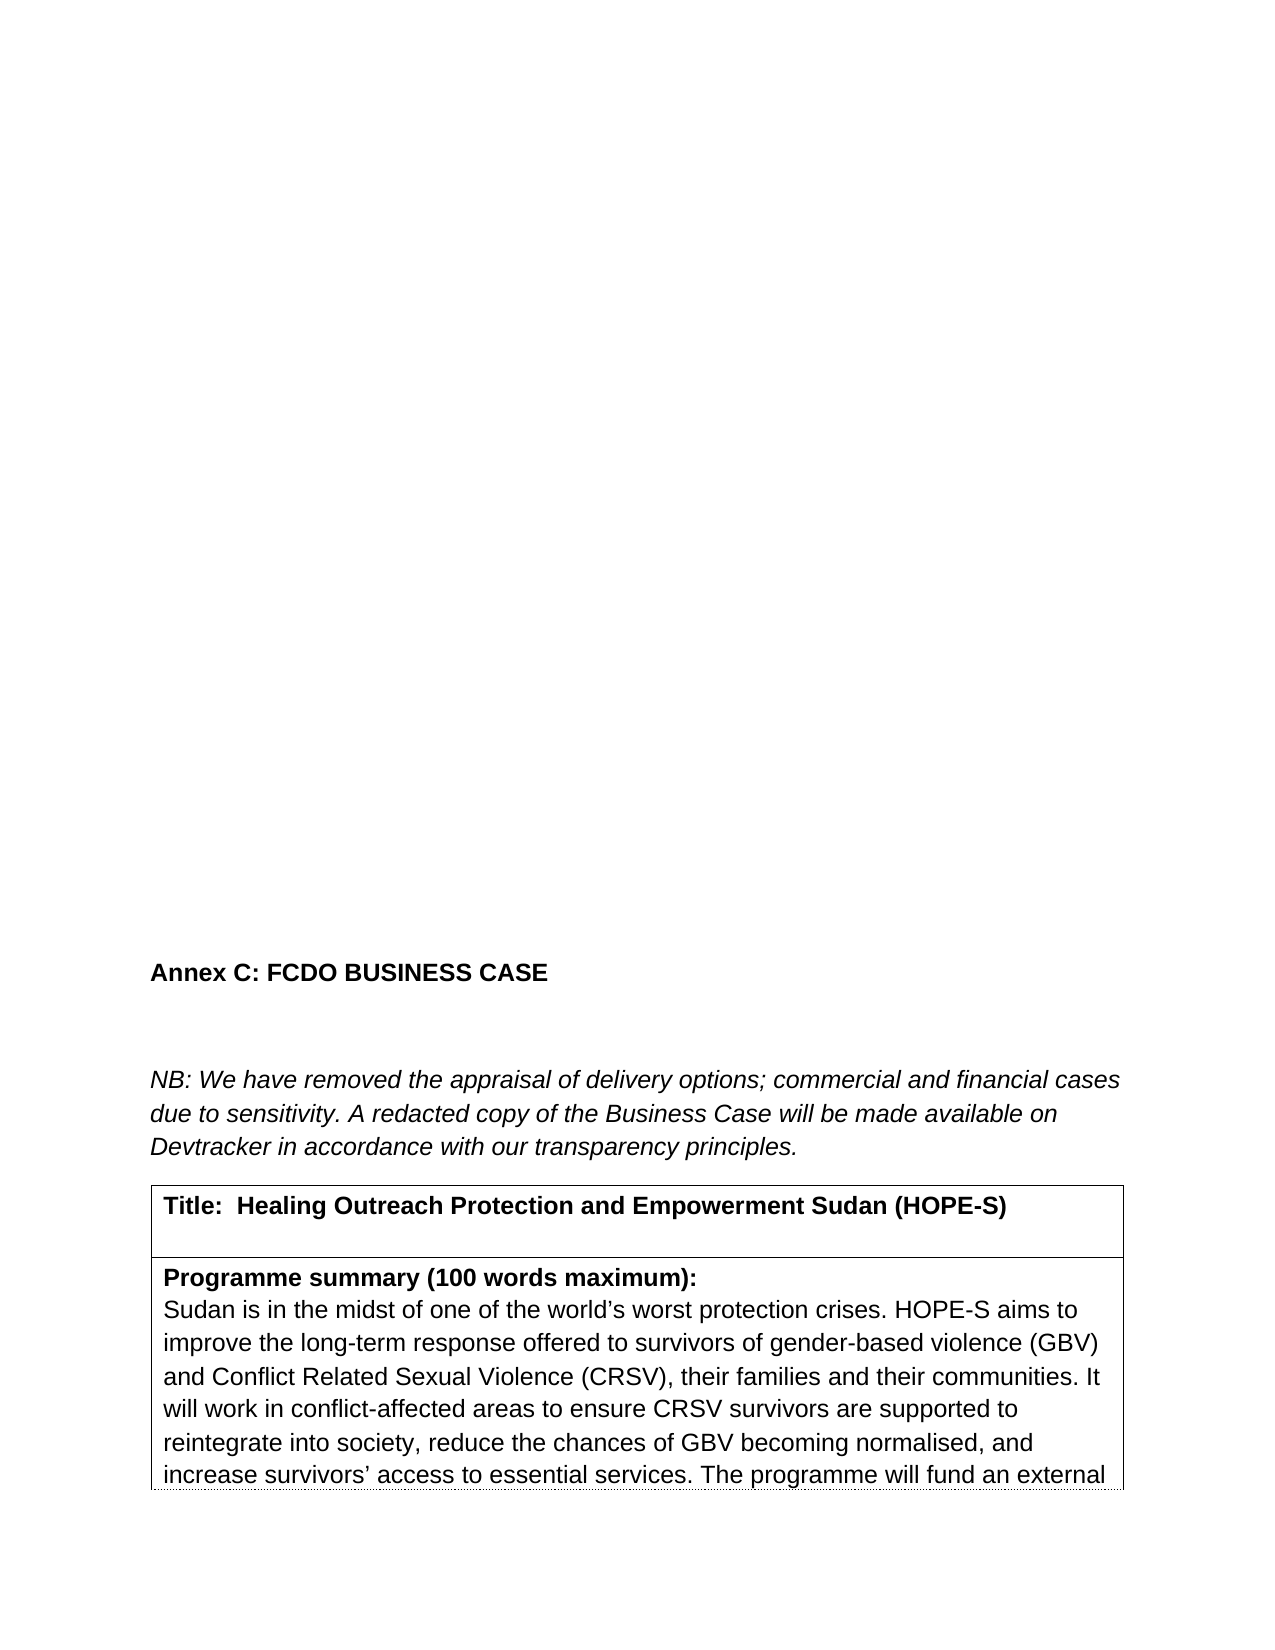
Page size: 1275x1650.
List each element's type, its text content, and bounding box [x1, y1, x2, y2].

table_header Title: Healing Outreach Protection and Empowerment Sudan (HOPE-S) [152, 1186, 1123, 1257]
text Annex C: FCDO BUSINESS CASE [150, 958, 1125, 987]
table_cell Programme summary (100 words maximum): Sudan is in the midst of one of the world’s worst protection crises. HOPE-S aims to improve the long-term response offered to survivors of gender-based violence (GBV) and Conflict Related Sexual Violence (CRSV), their families and their communities. It will work in conflict-affected areas to ensure CRSV survivors are supported to reintegrate into society, reduce the chances of GBV becoming normalised, and increase survivors’ access to essential services. The programme will fund an external [152, 1258, 1123, 1489]
text NB: We have removed the appraisal of delivery options; commercial and financial cases due to sensitivity. A redacted copy of the Business Case will be made available on Devtracker in accordance with our transparency principles. [150, 1066, 1125, 1160]
